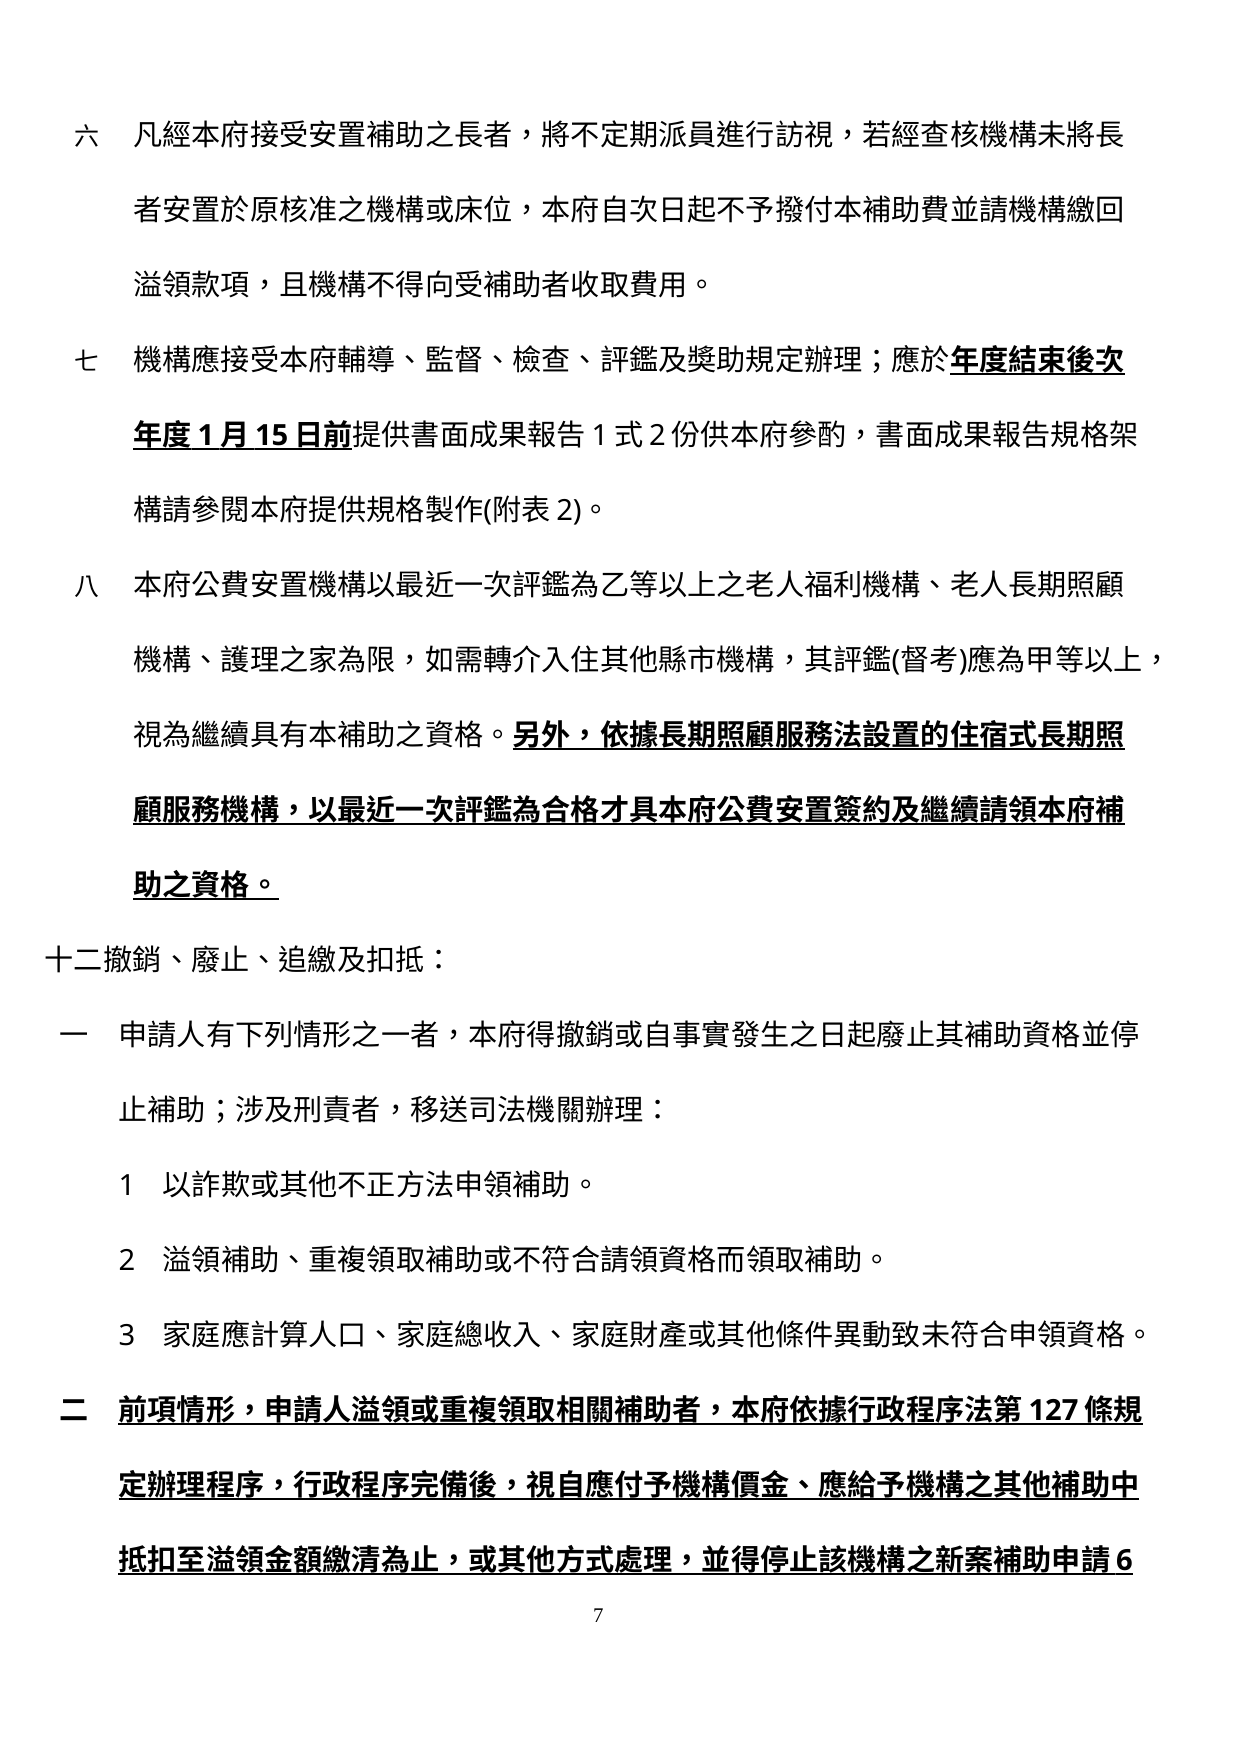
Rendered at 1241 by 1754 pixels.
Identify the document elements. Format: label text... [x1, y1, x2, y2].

list 撤銷、廢止、追繳及扣抵： [44, 921, 1152, 996]
list 本府公費安置機構以最近一次評鑑為乙等以上之老人福利機構、老人長期照顧機構、護理之家為限，如需轉介入住其他縣市機構，其評鑑(督考)應為甲等以上，視為繼續具有本補助之資格。另外，依據長期照顧服務法設置的住宿式長期照顧服務機構，以最近一次評鑑為合格才具本府公費安置簽約及繼續請領本府補助之資格。 [74, 546, 1152, 921]
list 機構應接受本府輔導、監督、檢查、評鑑及奬助規定辦理；應於年度結束後次年度1月15日前提供書面成果報告1式2份供本府參酌，書面成果報告規格架構請參閱本府提供規格製作(附表2)。 [74, 321, 1152, 546]
list 溢領補助、重複領取補助或不符合請領資格而領取補助。 [118, 1221, 1152, 1296]
list 家庭應計算人口、家庭總收入、家庭財產或其他條件異動致未符合申領資格。 [118, 1296, 1152, 1371]
list 申請人有下列情形之一者，本府得撤銷或自事實發生之日起廢止其補助資格並停止補助；涉及刑責者，移送司法機關辦理： [59, 996, 1152, 1146]
list 凡經本府接受安置補助之長者，將不定期派員進行訪視，若經查核機構未將長者安置於原核准之機構或床位，本府自次日起不予撥付本補助費並請機構繳回溢領款項，且機構不得向受補助者收取費用。 [74, 96, 1152, 321]
list 以詐欺或其他不正方法申領補助。 [118, 1146, 1152, 1221]
list 前項情形，申請人溢領或重複領取相關補助者，本府依據行政程序法第127條規定辦理程序，行政程序完備後，視自應付予機構價金、應給予機構之其他補助中抵扣至溢領金額繳清為止，或其他方式處理，並得停止該機構之新案補助申請6個月。 [59, 1371, 1152, 1596]
